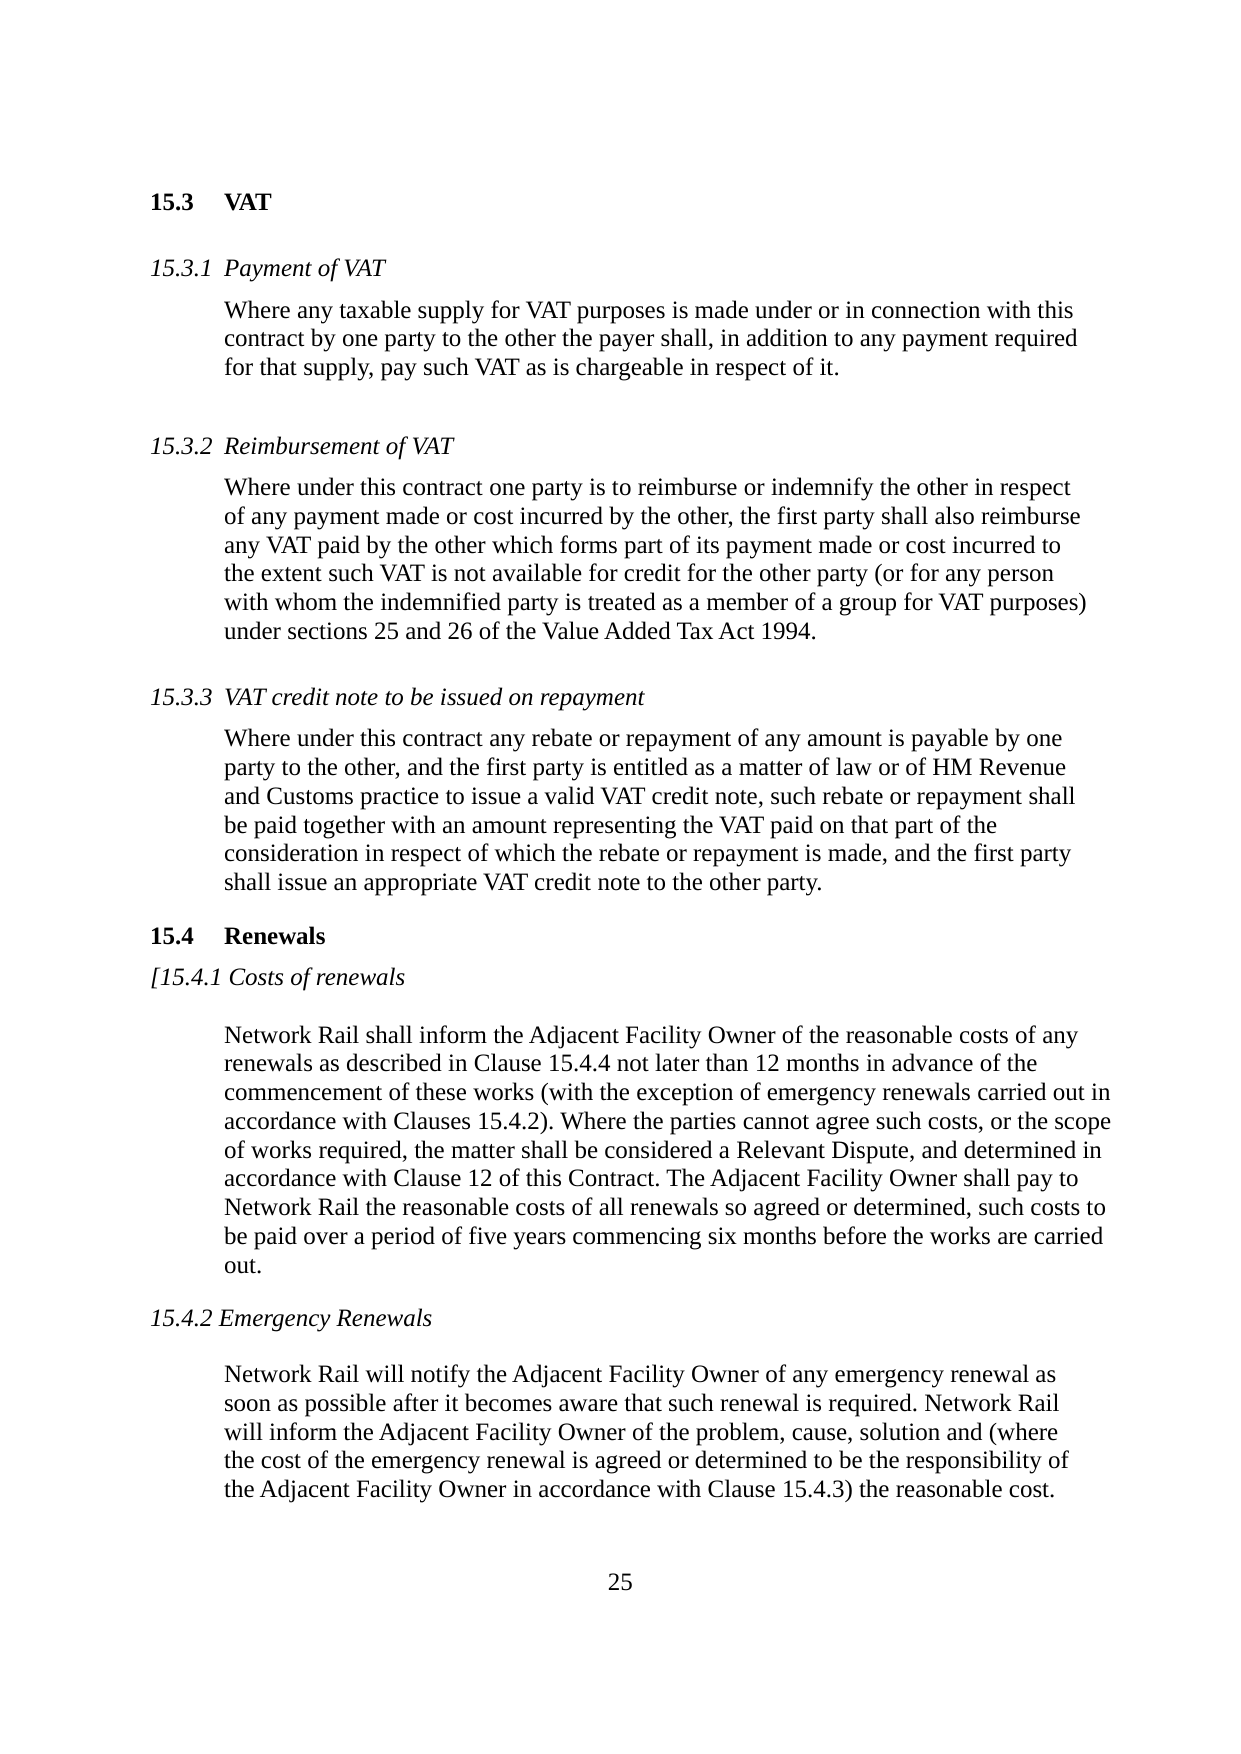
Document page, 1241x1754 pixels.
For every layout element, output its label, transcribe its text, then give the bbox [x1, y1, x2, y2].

text Where under this contract any rebate or repayment of any amount is payable by one party to the other, and the first party is entitled as a matter of law or of HM Revenue and Customs practice to issue a valid VAT credit note, such rebate or repayment shall be paid together with an amount representing the VAT paid on that part of the consideration in respect of which the rebate or repayment is made, and the first party shall issue an appropriate VAT credit note to the other party. [224, 723, 1090, 896]
subtitle 15.4.2 Emergency Renewals [150, 1303, 1090, 1332]
text Where under this contract one party is to reimburse or indemnify the other in respect of any payment made or cost incurred by the other, the first party shall also reimburse any VAT paid by the other which forms part of its payment made or cost incurred to the extent such VAT is not available for credit for the other party (or for any person with whom the indemnified party is treated as a member of a group for VAT purposes) under sections 25 and 26 of the Value Added Tax Act 1994. [224, 472, 1090, 645]
text Network Rail shall inform the Adjacent Facility Owner of the reasonable costs of any renewals as described in Clause 15.4.4 not later than 12 months in advance of the commencement of these works (with the exception of emergency renewals carried out in accordance with Clauses 15.4.2). Where the parties cannot agree such costs, or the scope of works required, the matter shall be considered a Relevant Dispute, and determined in accordance with Clause 12 of this Contract. The Adjacent Facility Owner shall pay to Network Rail the reasonable costs of all renewals so agreed or determined, such costs to be paid over a period of five years commencing six months before the works are carried out. [224, 1020, 1136, 1278]
subtitle 15.4 Renewals [150, 921, 1090, 950]
subtitle 15.3 VAT [150, 187, 1090, 216]
text Network Rail will notify the Adjacent Facility Owner of any emergency renewal as soon as possible after it becomes aware that such renewal is required. Network Rail will inform the Adjacent Facility Owner of the problem, cause, solution and (where the cost of the emergency renewal is agreed or determined to be the responsibility of the Adjacent Facility Owner in accordance with Clause 15.4.3) the reasonable cost. [224, 1359, 1090, 1503]
subtitle 15.3.2 Reimbursement of VAT [150, 431, 1090, 460]
text [15.4.1 Costs of renewals [150, 962, 1136, 991]
subtitle 15.3.3 VAT credit note to be issued on repayment [150, 682, 1090, 711]
subtitle 15.3.1 Payment of VAT [150, 253, 1090, 282]
text Where any taxable supply for VAT purposes is made under or in connection with this contract by one party to the other the payer shall, in addition to any payment required for that supply, pay such VAT as is chargeable in respect of it. [224, 295, 1090, 381]
